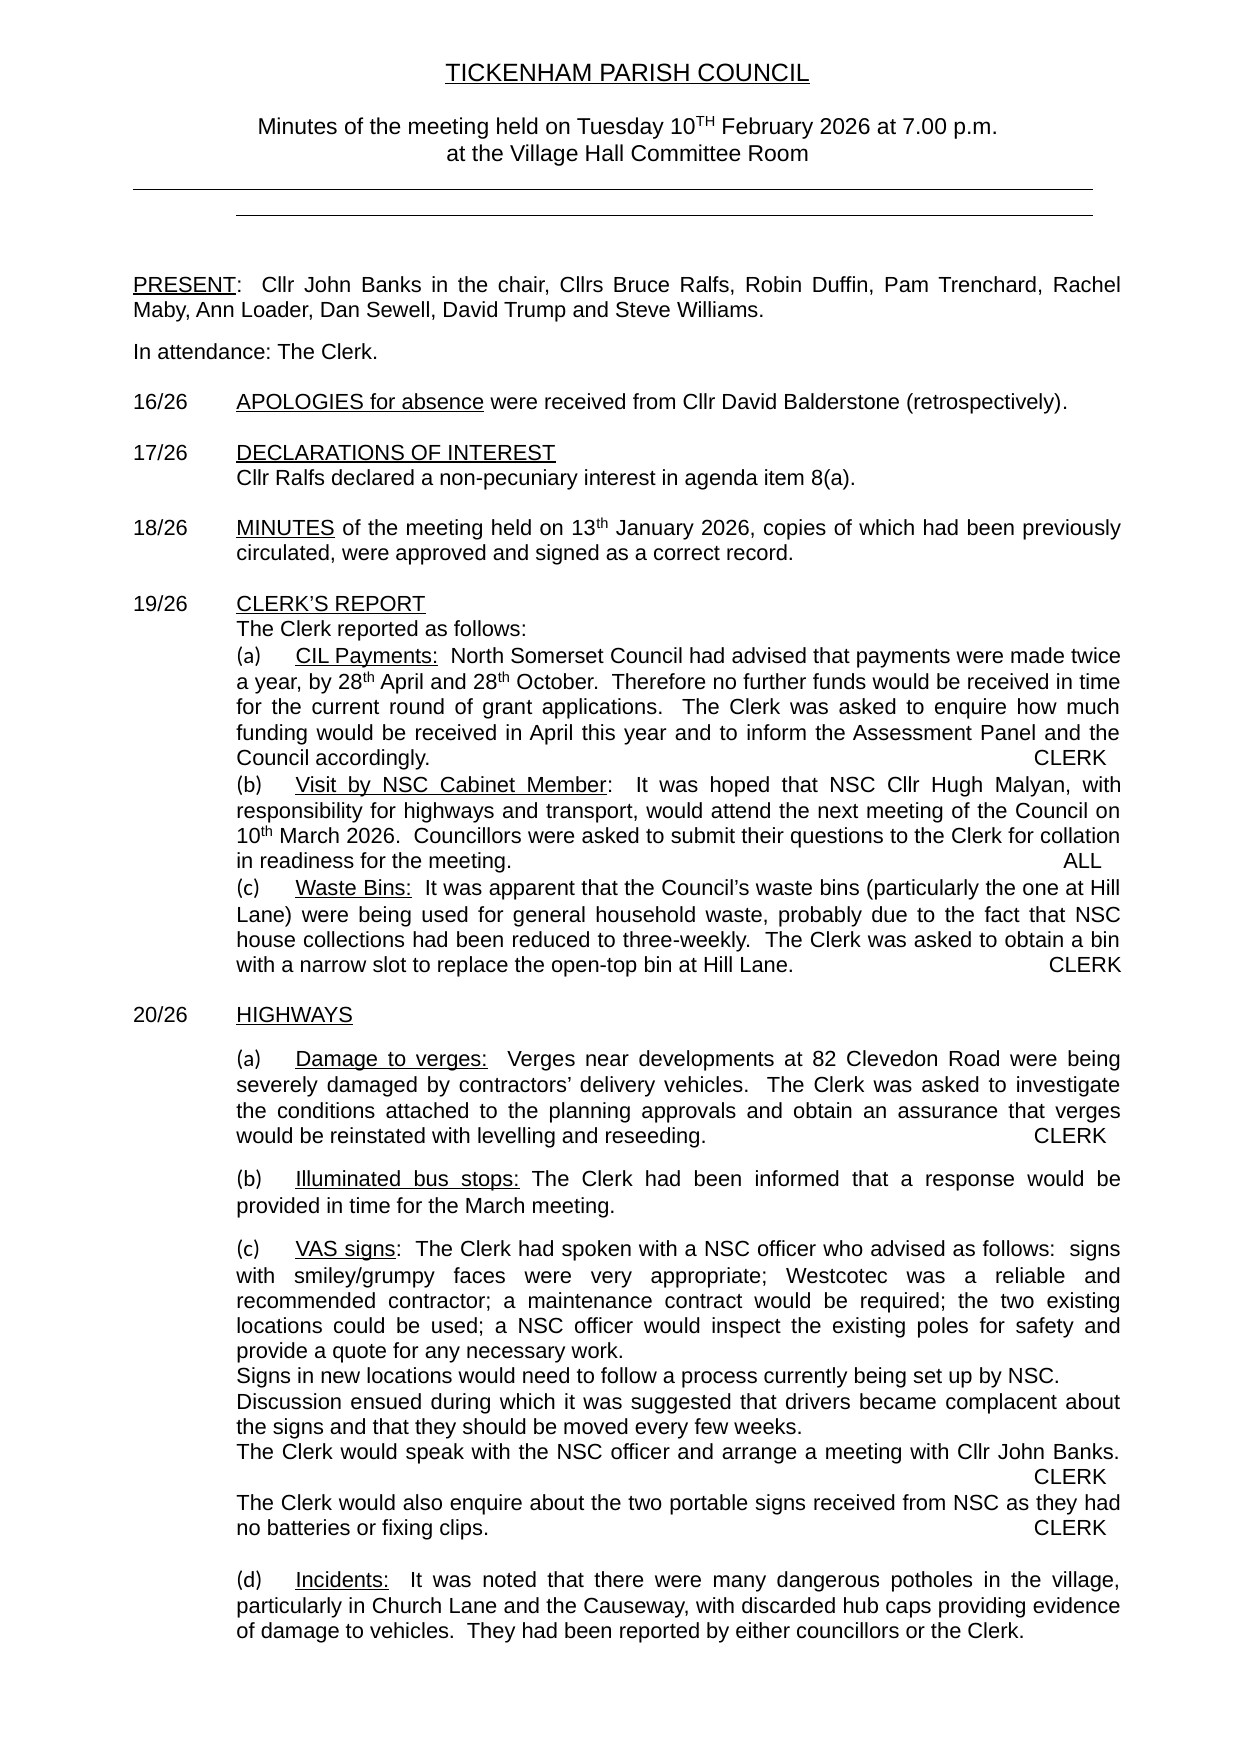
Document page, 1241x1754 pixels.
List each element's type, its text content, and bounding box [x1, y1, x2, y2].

list Illuminated bus stops: The Clerk had been informed that a response would be provided in time for the March meeting. [236, 1164, 1122, 1218]
text at the Village Hall Committee Room [133, 140, 1122, 166]
text The Clerk would also enquire about the two portable signs received from NSC as they had no batteries or fixing clips. CLERK [236, 1489, 1122, 1540]
text The Clerk reported as follows: [133, 616, 1122, 641]
text 19/26 CLERK’S REPORT [133, 591, 1122, 616]
list Visit by NSC Cabinet Member: It was hoped that NSC Cllr Hugh Malyan, with responsibility for highways and transport, would attend the next meeting of the Council on 10th March 2026. Councillors were asked to submit their questions to the Clerk for collation in readiness for the meeting. ALL [236, 770, 1122, 873]
text 20/26 HIGHWAYS [133, 1002, 1122, 1028]
list Waste Bins: It was apparent that the Council’s waste bins (particularly the one at Hill Lane) were being used for general household waste, probably due to the fact that NSC house collections had been reduced to three-weekly. The Clerk was asked to obtain a bin with a narrow slot to replace the open-top bin at Hill Lane. CLERK [236, 873, 1122, 977]
list CIL Payments: North Somerset Council had advised that payments were made twice a year, by 28th April and 28th October. Therefore no further funds would be received in time for the current round of grant applications. The Clerk was asked to enquire how much funding would be received in April this year and to inform the Assessment Panel and the Council accordingly. CLERK [236, 641, 1122, 770]
text Cllr Ralfs declared a non-pecuniary interest in agenda item 8(a). [133, 464, 1122, 490]
text Discussion ensued during which it was suggested that drivers became complacent about the signs and that they should be moved every few weeks. [236, 1388, 1122, 1439]
list VAS signs: The Clerk had spoken with a NSC officer who advised as follows: signs with smiley/grumpy faces were very appropriate; Westcotec was a reliable and recommended contractor; a maintenance contract would be required; the two existing locations could be used; a NSC officer would inspect the existing poles for safety and provide a quote for any necessary work. [236, 1234, 1122, 1363]
text 16/26 APOLOGIES for absence were received from Cllr David Balderstone (retrospectively). [133, 389, 1122, 414]
text 17/26 DECLARATIONS OF INTEREST [133, 439, 1122, 464]
text The Clerk would speak with the NSC officer and arrange a meeting with Cllr John Banks. CLERK [236, 1439, 1122, 1489]
text 18/26 MINUTES of the meeting held on 13th January 2026, copies of which had been previously circulated, were approved and signed as a correct record. [133, 515, 1122, 565]
list Incidents: It was noted that there were many dangerous potholes in the village, particularly in Church Lane and the Causeway, with discarded hub caps providing evidence of damage to vehicles. They had been reported by either councillors or the Clerk. [236, 1565, 1122, 1643]
text Signs in new locations would need to follow a process currently being set up by NSC. [236, 1363, 1122, 1388]
text PRESENT: Cllr John Banks in the chair, Cllrs Bruce Ralfs, Robin Duffin, Pam Trenchard, Rachel Maby, Ann Loader, Dan Sewell, David Trump and Steve Williams. [133, 271, 1122, 322]
text TICKENHAM PARISH COUNCIL [133, 58, 1122, 87]
text In attendance: The Clerk. [133, 338, 1122, 364]
list Damage to verges: Verges near developments at 82 Clevedon Road were being severely damaged by contractors’ delivery vehicles. The Clerk was asked to investigate the conditions attached to the planning approvals and obtain an assurance that verges would be reinstated with levelling and reseeding. CLERK [236, 1044, 1122, 1148]
text Minutes of the meeting held on Tuesday 10TH February 2026 at 7.00 p.m. [133, 113, 1122, 140]
